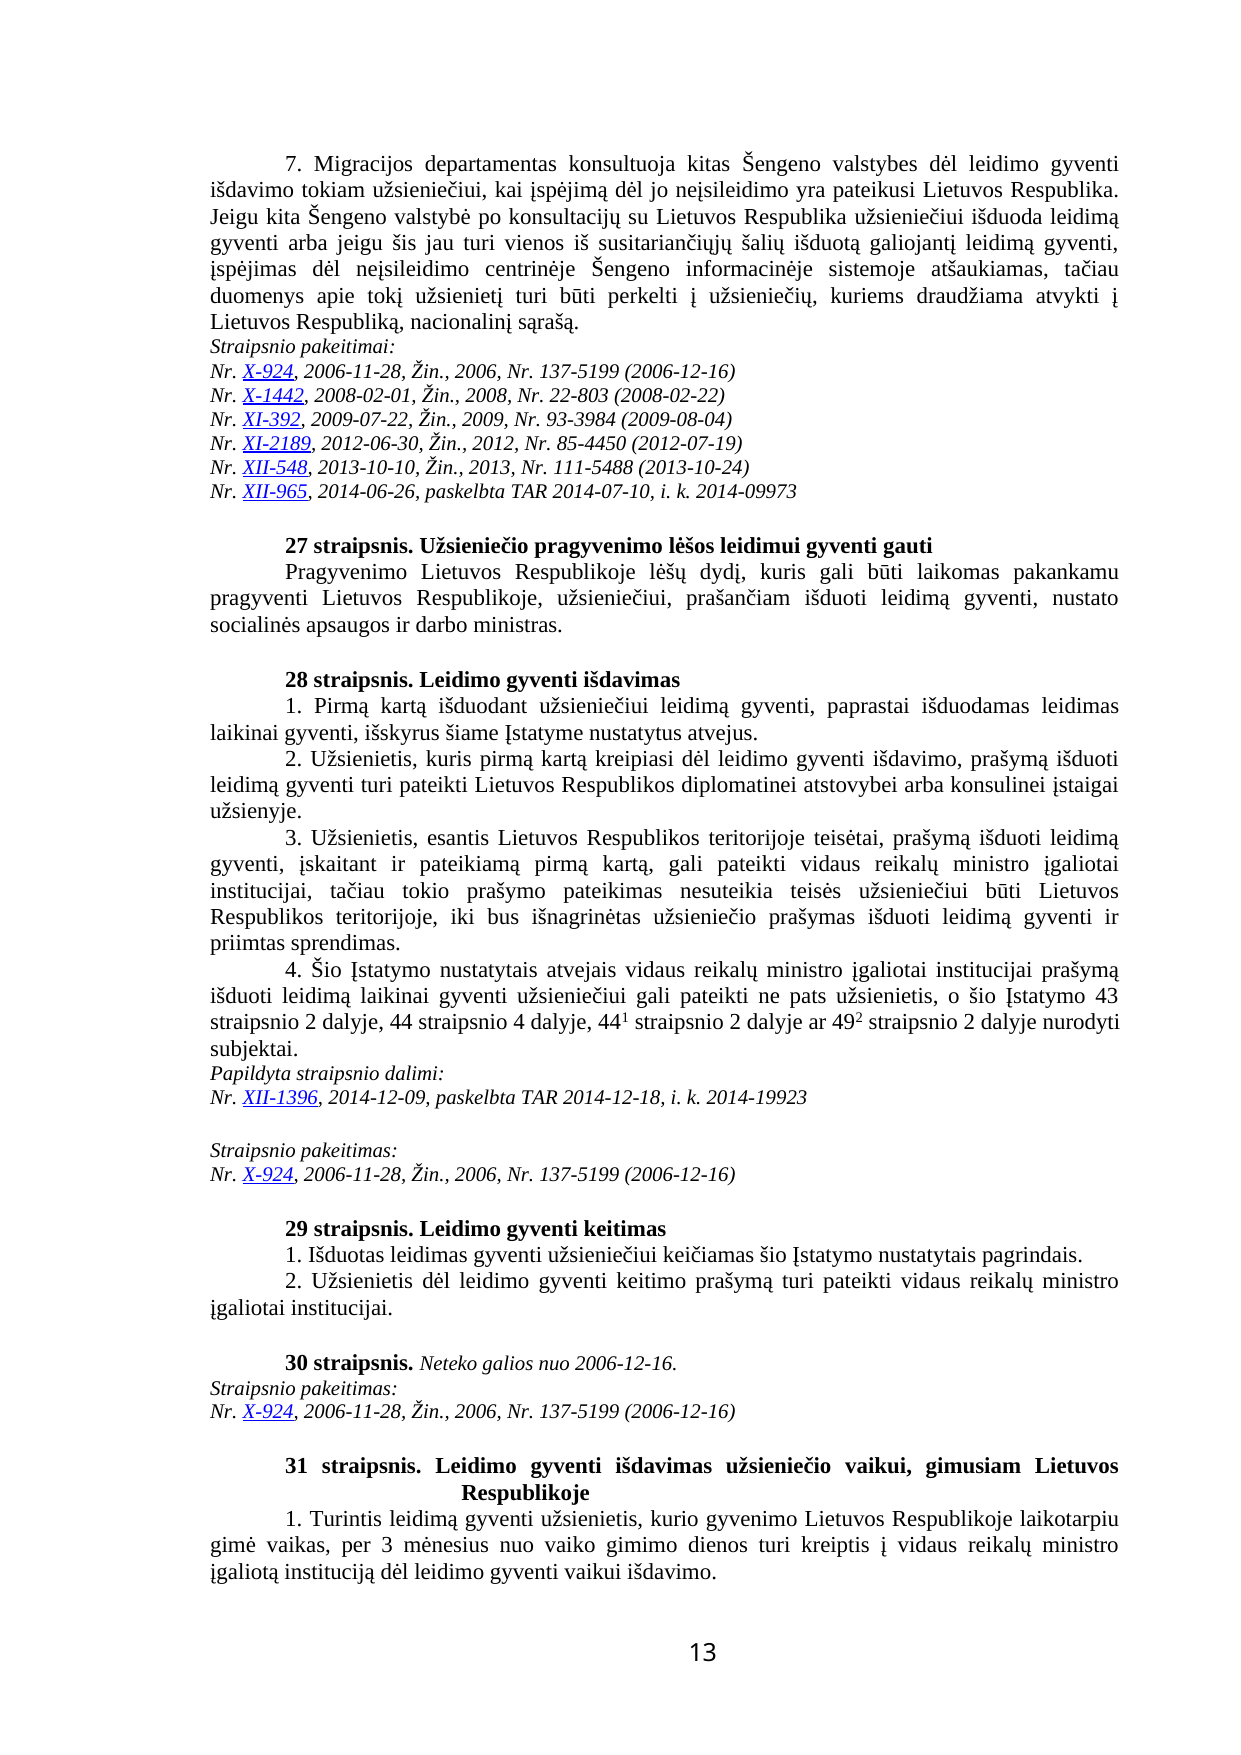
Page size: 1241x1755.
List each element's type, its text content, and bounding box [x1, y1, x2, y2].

text Nr. X-924, 2006-11-28, Žin., 2006, Nr. 137-5199 (2006-12-16) [210, 1162, 1120, 1186]
text Nr. X-924, 2006-11-28, Žin., 2006, Nr. 137-5199 (2006-12-16) [210, 1399, 1120, 1423]
text 28 straipsnis. Leidimo gyventi išdavimas [210, 666, 1120, 692]
text Straipsnio pakeitimai: [210, 334, 1120, 358]
text Pragyvenimo Lietuvos Respublikoje lėšų dydį, kuris gali būti laikomas pakankamu pragyventi Lietuvos Respublikoje, užsieniečiui, prašančiam išduoti leidimą gyventi, nustato socialinės apsaugos ir darbo ministras. [210, 558, 1120, 637]
text 30 straipsnis. Neteko galios nuo 2006-12-16. [210, 1349, 1120, 1375]
text 1. Pirmą kartą išduodant užsieniečiui leidimą gyventi, paprastai išduodamas leidimas laikinai gyventi, išskyrus šiame Įstatyme nustatytus atvejus. [210, 692, 1120, 745]
text 31 straipsnis. Leidimo gyventi išdavimas užsieniečio vaikui, gimusiam Lietuvos Respublikoje [285, 1452, 1120, 1505]
text 1. Turintis leidimą gyventi užsienietis, kurio gyvenimo Lietuvos Respublikoje laikotarpiu gimė vaikas, per 3 mėnesius nuo vaiko gimimo dienos turi kreiptis į vidaus reikalų ministro įgaliotą instituciją dėl leidimo gyventi vaikui išdavimo. [210, 1505, 1120, 1584]
text Nr. X-1442, 2008-02-01, Žin., 2008, Nr. 22-803 (2008-02-22) [210, 383, 1120, 407]
text 2. Užsienietis dėl leidimo gyventi keitimo prašymą turi pateikti vidaus reikalų ministro įgaliotai institucijai. [210, 1268, 1120, 1320]
text 29 straipsnis. Leidimo gyventi keitimas [210, 1215, 1120, 1241]
text Nr. XII-1396, 2014-12-09, paskelbta TAR 2014-12-18, i. k. 2014-19923 [210, 1085, 1120, 1109]
text Straipsnio pakeitimas: [210, 1138, 1120, 1162]
text 7. Migracijos departamentas konsultuoja kitas Šengeno valstybes dėl leidimo gyventi išdavimo tokiam užsieniečiui, kai įspėjimą dėl jo neįsileidimo yra pateikusi Lietuvos Respublika. Jeigu kita Šengeno valstybė po konsultacijų su Lietuvos Respublika užsieniečiui išduoda leidimą gyventi arba jeigu šis jau turi vienos iš susitariančiųjų šalių išduotą galiojantį leidimą gyventi, įspėjimas dėl neįsileidimo centrinėje Šengeno informacinėje sistemoje atšaukiamas, tačiau duomenys apie tokį užsienietį turi būti perkelti į užsieniečių, kuriems draudžiama atvykti į Lietuvos Respubliką, nacionalinį sąrašą. [210, 150, 1120, 334]
text Nr. XI-2189, 2012-06-30, Žin., 2012, Nr. 85-4450 (2012-07-19) [210, 431, 1120, 455]
text 2. Užsienietis, kuris pirmą kartą kreipiasi dėl leidimo gyventi išdavimo, prašymą išduoti leidimą gyventi turi pateikti Lietuvos Respublikos diplomatinei atstovybei arba konsulinei įstaigai užsienyje. [210, 745, 1120, 824]
text Nr. XI-392, 2009-07-22, Žin., 2009, Nr. 93-3984 (2009-08-04) [210, 407, 1120, 431]
text Straipsnio pakeitimas: [210, 1375, 1120, 1399]
text 27 straipsnis. Užsieniečio pragyvenimo lėšos leidimui gyventi gauti [210, 532, 1120, 558]
text Papildyta straipsnio dalimi: [210, 1061, 1120, 1085]
text Nr. XII-965, 2014-06-26, paskelbta TAR 2014-07-10, i. k. 2014-09973 [210, 479, 1120, 503]
text 3. Užsienietis, esantis Lietuvos Respublikos teritorijoje teisėtai, prašymą išduoti leidimą gyventi, įskaitant ir pateikiamą pirmą kartą, gali pateikti vidaus reikalų ministro įgaliotai institucijai, tačiau tokio prašymo pateikimas nesuteikia teisės užsieniečiui būti Lietuvos Respublikos teritorijoje, iki bus išnagrinėtas užsieniečio prašymas išduoti leidimą gyventi ir priimtas sprendimas. [210, 824, 1120, 956]
text 4. Šio Įstatymo nustatytais atvejais vidaus reikalų ministro įgaliotai institucijai prašymą išduoti leidimą laikinai gyventi užsieniečiui gali pateikti ne pats užsienietis, o šio Įstatymo 43 straipsnio 2 dalyje, 44 straipsnio 4 dalyje, 441 straipsnio 2 dalyje ar 492 straipsnio 2 dalyje nurodyti subjektai. [210, 956, 1120, 1061]
text Nr. XII-548, 2013-10-10, Žin., 2013, Nr. 111-5488 (2013-10-24) [210, 455, 1120, 479]
text Nr. X-924, 2006-11-28, Žin., 2006, Nr. 137-5199 (2006-12-16) [210, 358, 1120, 383]
text 1. Išduotas leidimas gyventi užsieniečiui keičiamas šio Įstatymo nustatytais pagrindais. [210, 1241, 1120, 1268]
